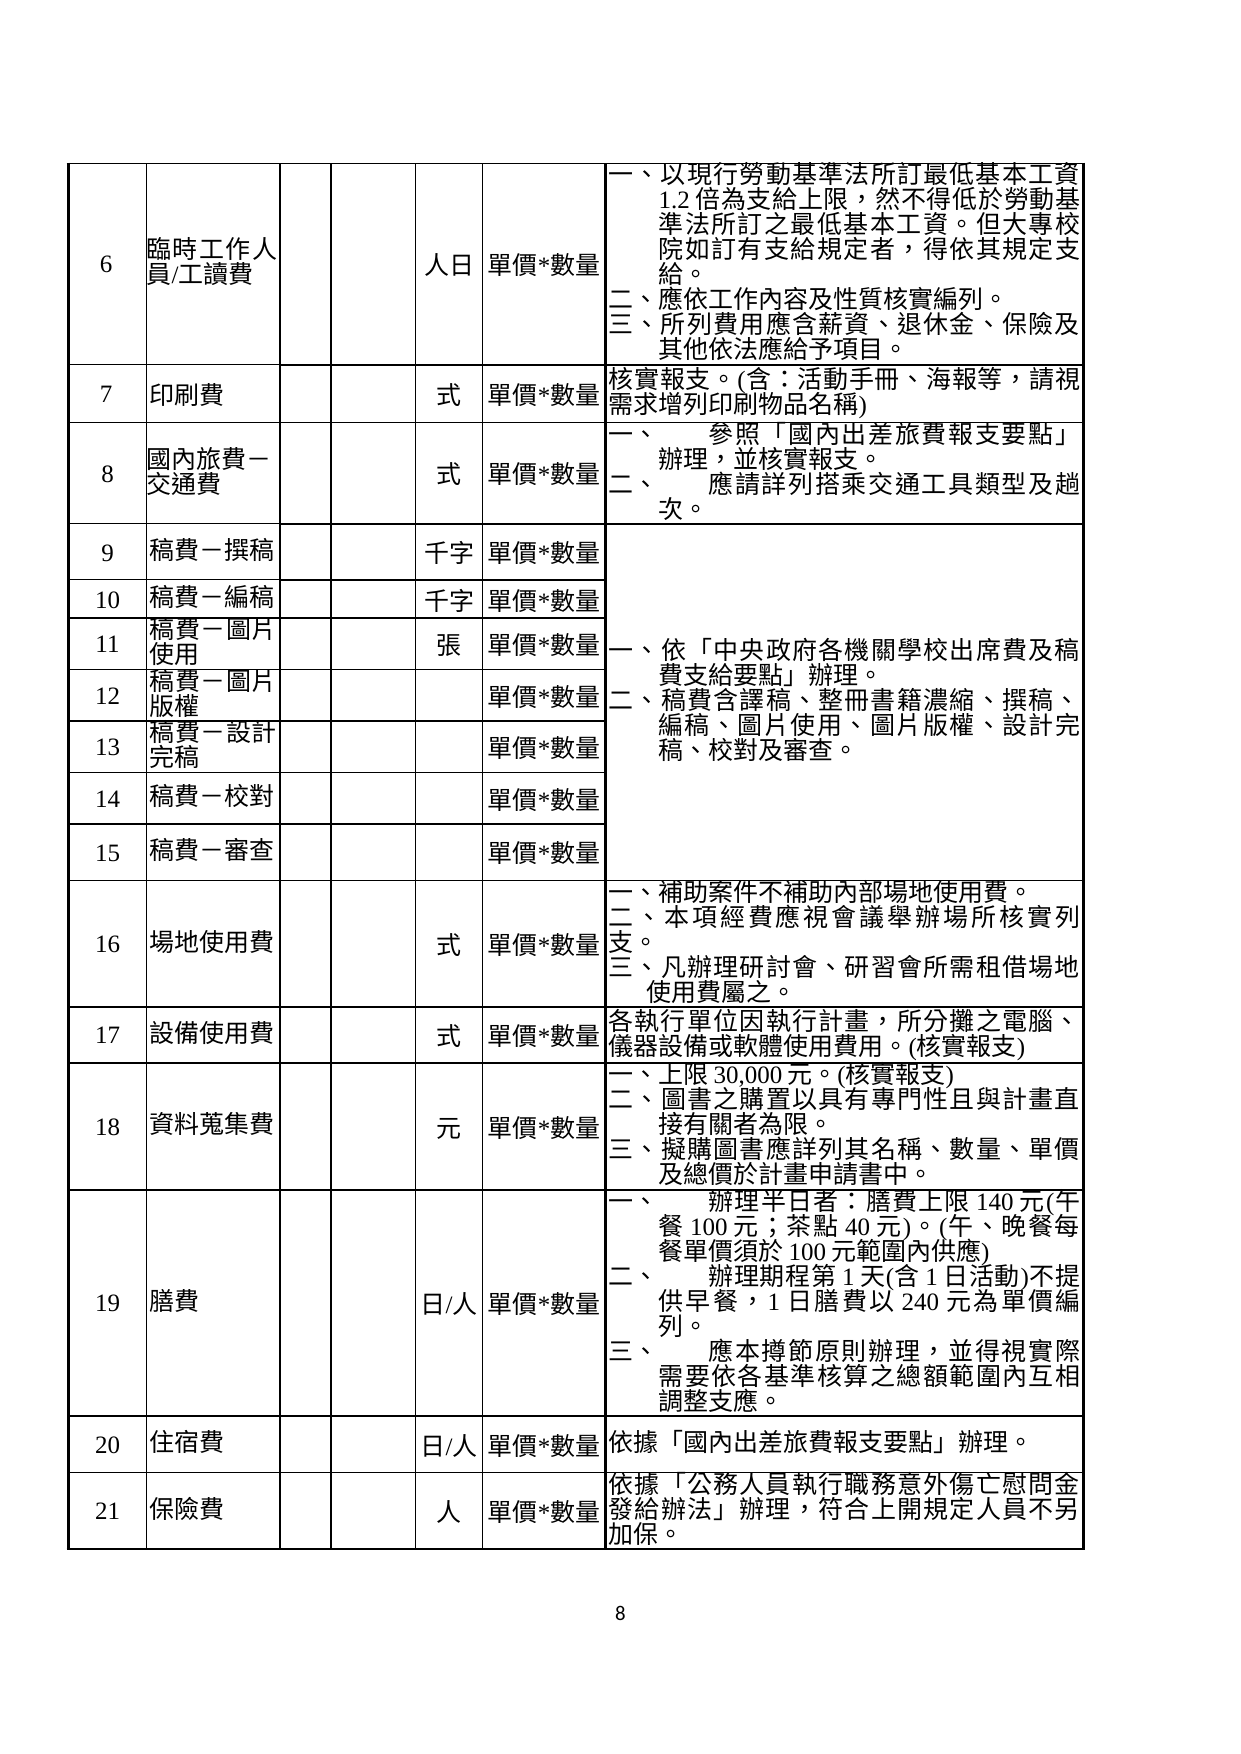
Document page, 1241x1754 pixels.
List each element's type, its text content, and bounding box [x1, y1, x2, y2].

table_cell 單價*數量 [483, 670, 604, 720]
table_cell [281, 1064, 330, 1189]
table_cell [281, 423, 330, 523]
table_cell 16 [70, 881, 146, 1006]
table_cell 單價*數量 [483, 1473, 604, 1548]
table_cell [281, 366, 330, 422]
table_cell 各執行單位因執行計畫，所分攤之電腦、儀器設備或軟體使用費用。(核實報支) [607, 1008, 1082, 1062]
table_cell 保險費 [147, 1473, 279, 1548]
table_cell 12 [70, 670, 146, 720]
table_cell 核實報支。(含：活動手冊、海報等，請視需求增列印刷物品名稱) [607, 366, 1082, 422]
table_cell 千字 [416, 581, 482, 617]
table_cell 單價*數量 [483, 825, 604, 879]
table_cell 日/人 [416, 1191, 482, 1415]
table_cell 稿費－撰稿 [147, 524, 279, 579]
table_cell [332, 722, 415, 772]
table_cell [281, 1417, 330, 1472]
table_cell 單價*數量 [483, 1191, 604, 1415]
table_cell 資料蒐集費 [147, 1064, 279, 1189]
table_cell 單價*數量 [483, 1417, 604, 1472]
table_cell 國內旅費－ 交通費 [147, 423, 279, 523]
table_cell 張 [416, 619, 482, 669]
table_cell [416, 670, 482, 720]
table_cell 單價*數量 [483, 722, 604, 772]
table_cell 15 [70, 825, 146, 879]
table_cell [416, 773, 482, 823]
table_cell 8 [70, 423, 146, 523]
table_cell [332, 1064, 415, 1189]
table_cell 一、以現行勞動基準法所訂最低基本工資1.2倍為支給上限，然不得低於勞動基準法所訂之最低基本工資。但大專校院如訂有支給規定者，得依其規定支給。 二、應依工作內容及性質核實編列。 三、所列費用應含薪資、退休金、保險及其他依法應給予項目。 [607, 164, 1082, 364]
table_cell 17 [70, 1008, 146, 1062]
table_cell 單價*數量 [483, 881, 604, 1006]
table_cell [332, 1008, 415, 1062]
table_cell [332, 825, 415, 879]
table_cell 單價*數量 [483, 525, 604, 579]
table_cell [332, 619, 415, 669]
table_cell [332, 1191, 415, 1415]
table_cell [332, 773, 415, 823]
table_cell 式 [416, 881, 482, 1006]
table_cell [281, 1473, 330, 1548]
table_cell 9 [70, 524, 146, 579]
table_cell [281, 164, 330, 364]
table_cell 式 [416, 1008, 482, 1062]
table_cell 14 [70, 773, 146, 823]
table_cell 稿費－圖片版權 [147, 670, 279, 720]
table_cell 單價*數量 [483, 773, 604, 823]
table_cell [416, 722, 482, 772]
table_cell [281, 525, 330, 579]
table_cell [332, 366, 415, 422]
table_cell 稿費－校對 [147, 773, 279, 823]
table_cell [281, 1008, 330, 1062]
table_cell 辦理半日者：膳費上限140元(午餐100元；茶點40元)。(午、晚餐每餐單價須於100元範圍內供應) 辦理期程第1天(含1日活動)不提供早餐，1日膳費以240元為單價編列。 應本撙節原則辦理，並得視實際需要依各基準核算之總額範圍內互相調整支應。 [607, 1191, 1082, 1415]
table_cell 18 [70, 1064, 146, 1189]
table_cell 稿費－審查 [147, 825, 279, 879]
table_cell 日/人 [416, 1417, 482, 1472]
table_cell [332, 1417, 415, 1472]
table_cell 單價*數量 [483, 164, 604, 364]
table_cell 膳費 [147, 1191, 279, 1415]
table_cell 20 [70, 1417, 146, 1472]
table_cell 式 [416, 366, 482, 422]
table_cell [281, 670, 330, 720]
table_cell 稿費－編稿 [147, 580, 279, 617]
table_cell [332, 670, 415, 720]
table_cell 一、上限30,000元。(核實報支) 二、圖書之購置以具有專門性且與計畫直接有關者為限。 三、擬購圖書應詳列其名稱、數量、單價及總價於計畫申請書中。 [607, 1064, 1082, 1189]
table_cell 元 [416, 1064, 482, 1189]
table_cell [281, 825, 330, 879]
table_cell [416, 825, 482, 879]
table_cell [332, 881, 415, 1006]
table_cell [332, 423, 415, 523]
table_cell [281, 722, 330, 772]
table_cell 13 [70, 722, 146, 772]
table_cell 單價*數量 [483, 423, 604, 523]
table_cell 印刷費 [147, 365, 279, 422]
table_cell 稿費－設計完稿 [147, 722, 279, 772]
table_cell 一、補助案件不補助內部場地使用費。 二、本項經費應視會議舉辦場所核實列支。 三、凡辦理研討會、研習會所需租借場地使用費屬之。 [607, 881, 1082, 1006]
table_cell 人日 [416, 164, 482, 364]
table_cell 單價*數量 [483, 619, 604, 669]
table_cell 參照「國內出差旅費報支要點」辦理，並核實報支。 應請詳列搭乘交通工具類型及趟次。 [607, 423, 1082, 523]
table_cell 6 [70, 164, 146, 364]
table_cell [332, 581, 415, 617]
table_cell 單價*數量 [483, 1008, 604, 1062]
table_cell [281, 1191, 330, 1415]
table_cell 臨時工作人員/工讀費 [147, 164, 279, 364]
table_cell 千字 [416, 525, 482, 579]
table_cell 設備使用費 [147, 1008, 279, 1062]
table_cell 單價*數量 [483, 581, 604, 617]
table_cell 住宿費 [147, 1417, 279, 1472]
table_cell 21 [70, 1473, 146, 1548]
table_cell 式 [416, 423, 482, 523]
table_cell 一、依「中央政府各機關學校出席費及稿費支給要點」辦理。 二、稿費含譯稿、整冊書籍濃縮、撰稿、編稿、圖片使用、圖片版權、設計完稿、校對及審查。 [607, 525, 1082, 879]
table_cell [332, 1473, 415, 1548]
table_cell 單價*數量 [483, 366, 604, 422]
table_cell [332, 164, 415, 364]
table_cell 10 [70, 580, 146, 617]
table_cell 依據「公務人員執行職務意外傷亡慰問金發給辦法」辦理，符合上開規定人員不另加保。 [607, 1473, 1082, 1548]
table_cell [281, 581, 330, 617]
table_cell 稿費－圖片使用 [147, 619, 279, 669]
table_cell [332, 525, 415, 579]
table_cell [281, 773, 330, 823]
table_cell 19 [70, 1191, 146, 1415]
table_cell [281, 881, 330, 1006]
table_cell 依據「國內出差旅費報支要點」辦理。 [607, 1417, 1082, 1472]
table_cell 7 [70, 365, 146, 422]
table_cell 場地使用費 [147, 881, 279, 1006]
table_cell [281, 619, 330, 669]
table_cell 11 [70, 619, 146, 669]
table_cell 人 [416, 1473, 482, 1548]
table_cell 單價*數量 [483, 1064, 604, 1189]
